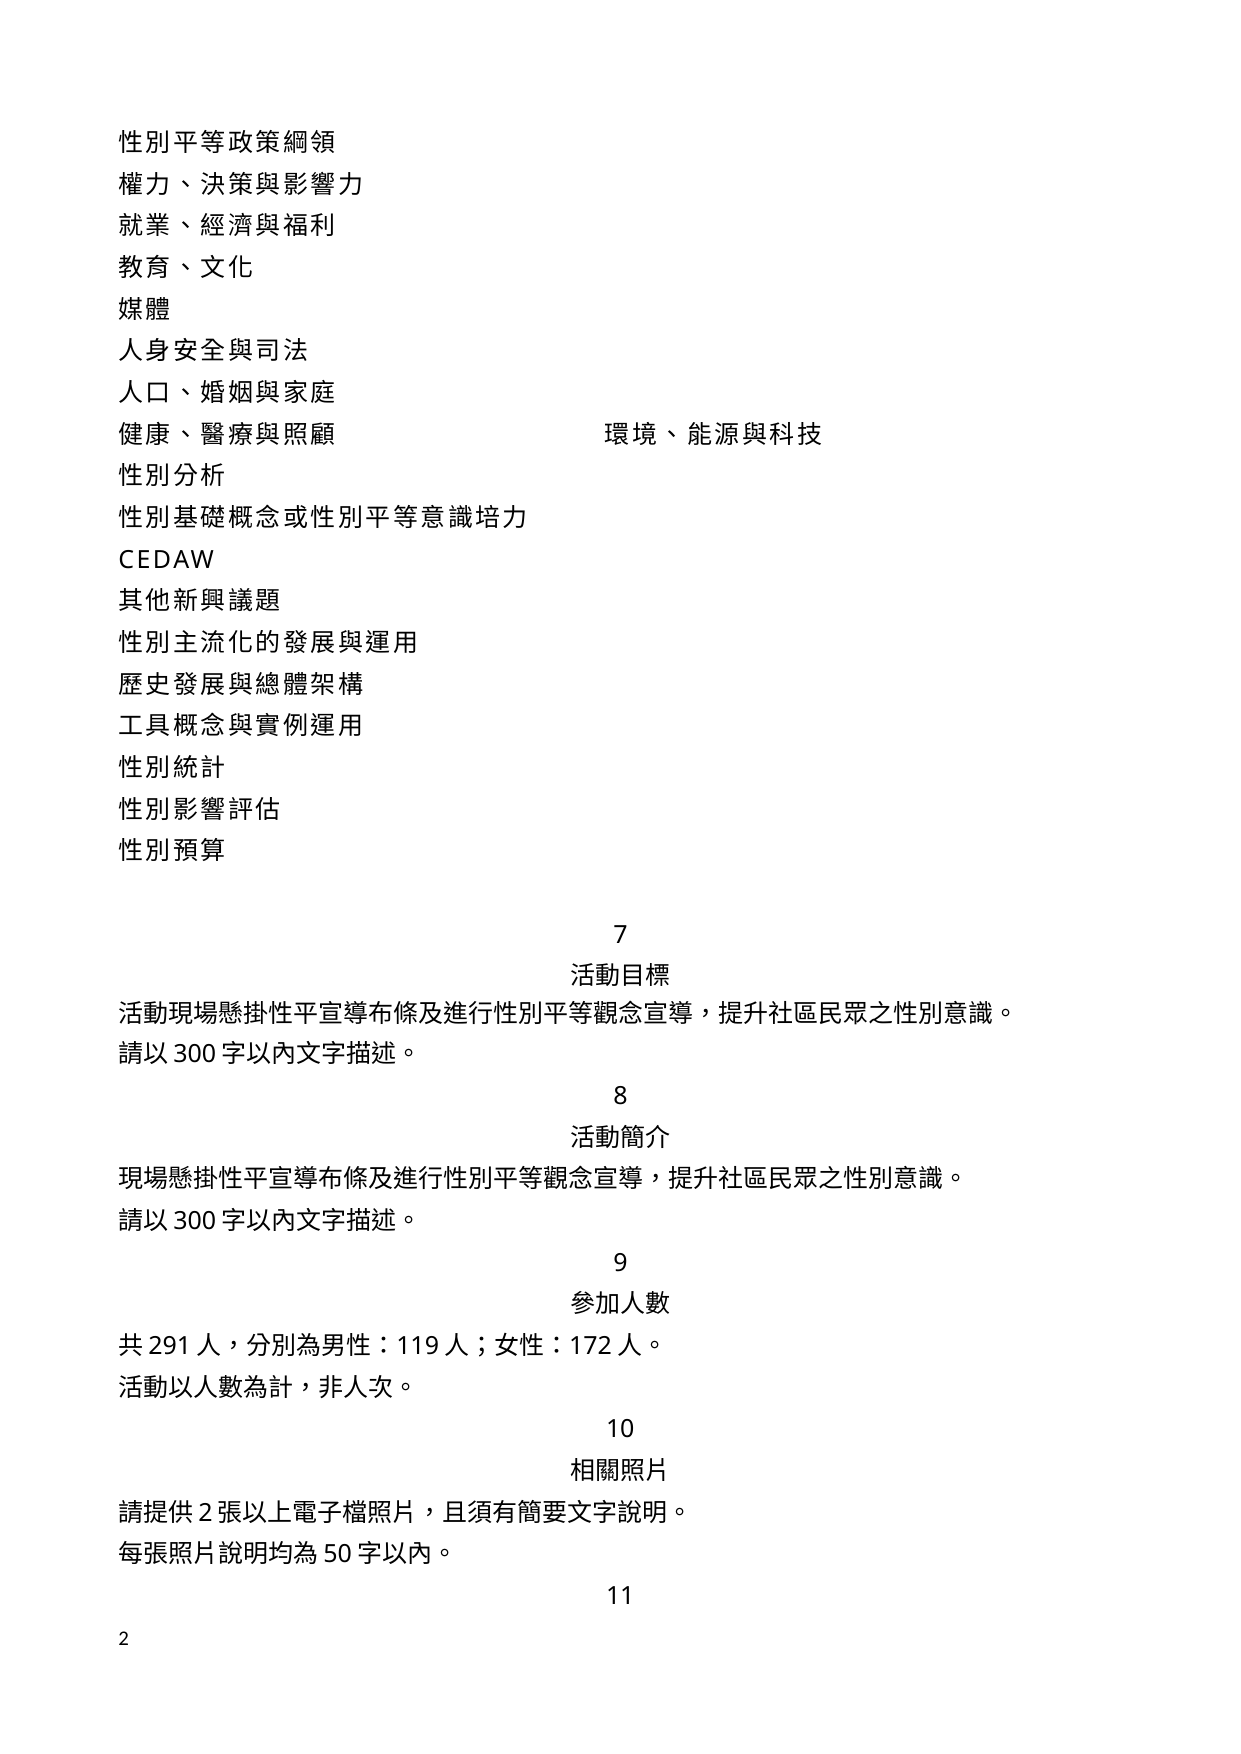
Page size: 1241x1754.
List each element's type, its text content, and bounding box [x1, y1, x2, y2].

text 活動現場懸掛性平宣導布條及進行性別平等觀念宣導，提升社區民眾之性別意識。 [118, 993, 1122, 1029]
text 權力、決策與影響力 [118, 160, 1122, 201]
text 9 [118, 1238, 1122, 1279]
text 性別基礎概念或性別平等意識培力 [118, 493, 1122, 535]
text 共291人，分別為男性：119人；女性：172人。 [118, 1321, 1122, 1363]
text 性別平等政策綱領 [118, 118, 1122, 160]
text 人口、婚姻與家庭 [118, 368, 1122, 410]
text 性別預算 [118, 826, 1122, 868]
text 人身安全與司法 [118, 326, 1122, 368]
text 媒體 [118, 285, 1122, 326]
text 教育、文化 [118, 243, 1122, 285]
text 性別影響評估 [118, 785, 1122, 826]
text 現場懸掛性平宣導布條及進行性別平等觀念宣導，提升社區民眾之性別意識。 [118, 1154, 1122, 1196]
text 歷史發展與總體架構 [118, 660, 1122, 701]
text 就業、經濟與福利 [118, 201, 1122, 243]
text 請以300字以內文字描述。 [118, 1196, 1122, 1238]
text 工具概念與實例運用 [118, 701, 1122, 743]
text CEDAW [118, 535, 1122, 576]
text 7 [118, 910, 1122, 951]
text 活動簡介 [118, 1113, 1122, 1154]
text 每張照片說明均為50字以內。 [118, 1529, 1122, 1571]
text 性別統計 [118, 743, 1122, 785]
text 活動以人數為計，非人次。 [118, 1363, 1122, 1404]
text 11 [118, 1571, 1122, 1613]
text 健康、醫療與照顧 環境、能源與科技 [118, 410, 1122, 451]
text 請提供2張以上電子檔照片，且須有簡要文字說明。 [118, 1488, 1122, 1529]
text 相關照片 [118, 1446, 1122, 1488]
text 其他新興議題 [118, 576, 1122, 618]
text 活動目標 [118, 951, 1122, 993]
text 8 [118, 1071, 1122, 1113]
text 請以300字以內文字描述。 [118, 1029, 1122, 1071]
text 參加人數 [118, 1279, 1122, 1321]
text 性別主流化的發展與運用 [118, 618, 1122, 660]
text 性別分析 [118, 451, 1122, 493]
text 10 [118, 1404, 1122, 1446]
